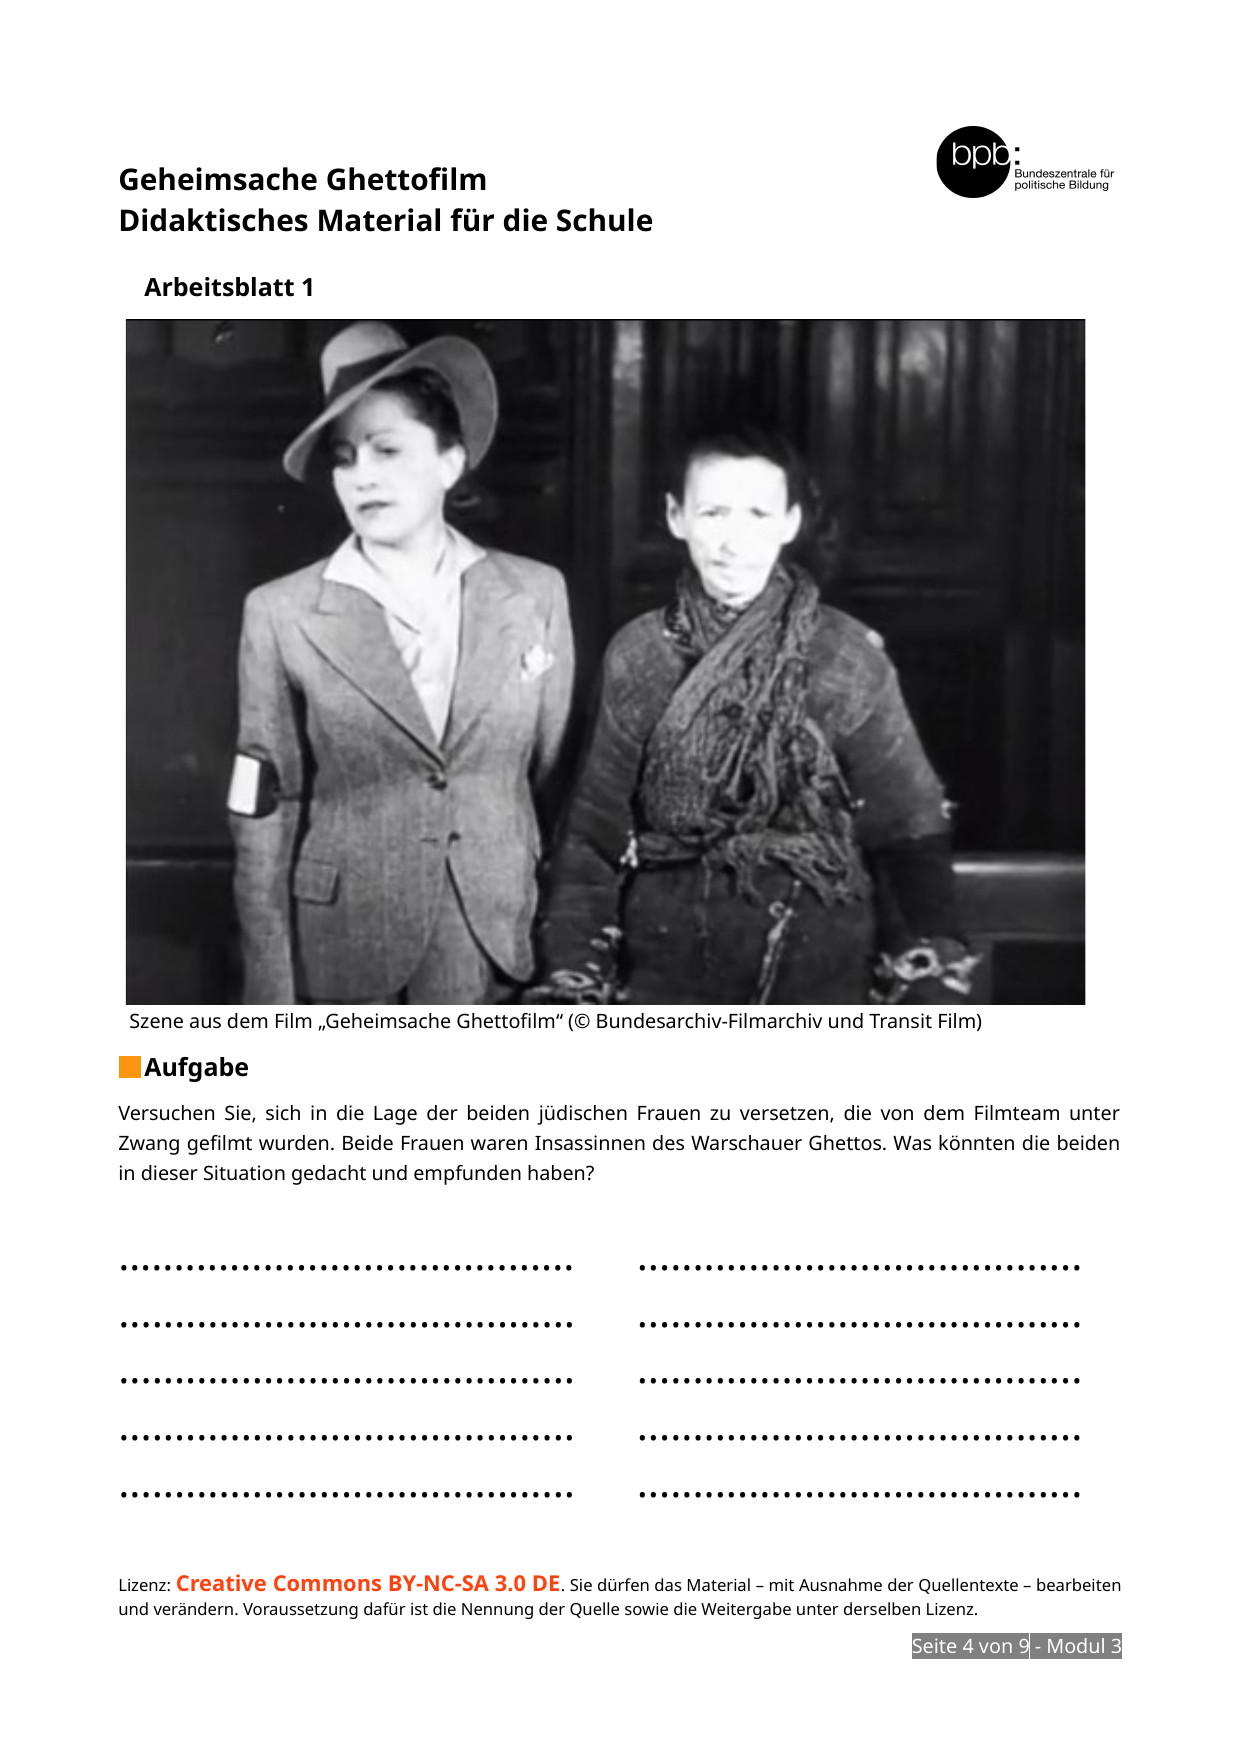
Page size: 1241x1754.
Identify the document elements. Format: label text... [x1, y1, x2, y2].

text Szene aus dem Film „Geheimsache Ghettofilm“ (© Bundesarchiv-Filmarchiv und Transit Film) [118, 319, 1122, 1034]
text Aufgabe [118, 1050, 1122, 1084]
text Arbeitsblatt 1 [118, 269, 1122, 303]
title ….......................................................................................................................................................................................................... [118, 1226, 576, 1510]
text Versuchen Sie, sich in die Lage der beiden jüdischen Frauen zu versetzen, die von dem Filmteam unter Zwang gefilmt wurden. Beide Frauen waren Insassinnen des Warschauer Ghettos. Was könnten die beiden in dieser Situation gedacht und empfunden haben? [118, 1099, 1122, 1186]
picture [936, 126, 1114, 198]
title ........................................................................................................................................................................................................ [637, 1226, 1092, 1510]
picture [125, 319, 1086, 1005]
